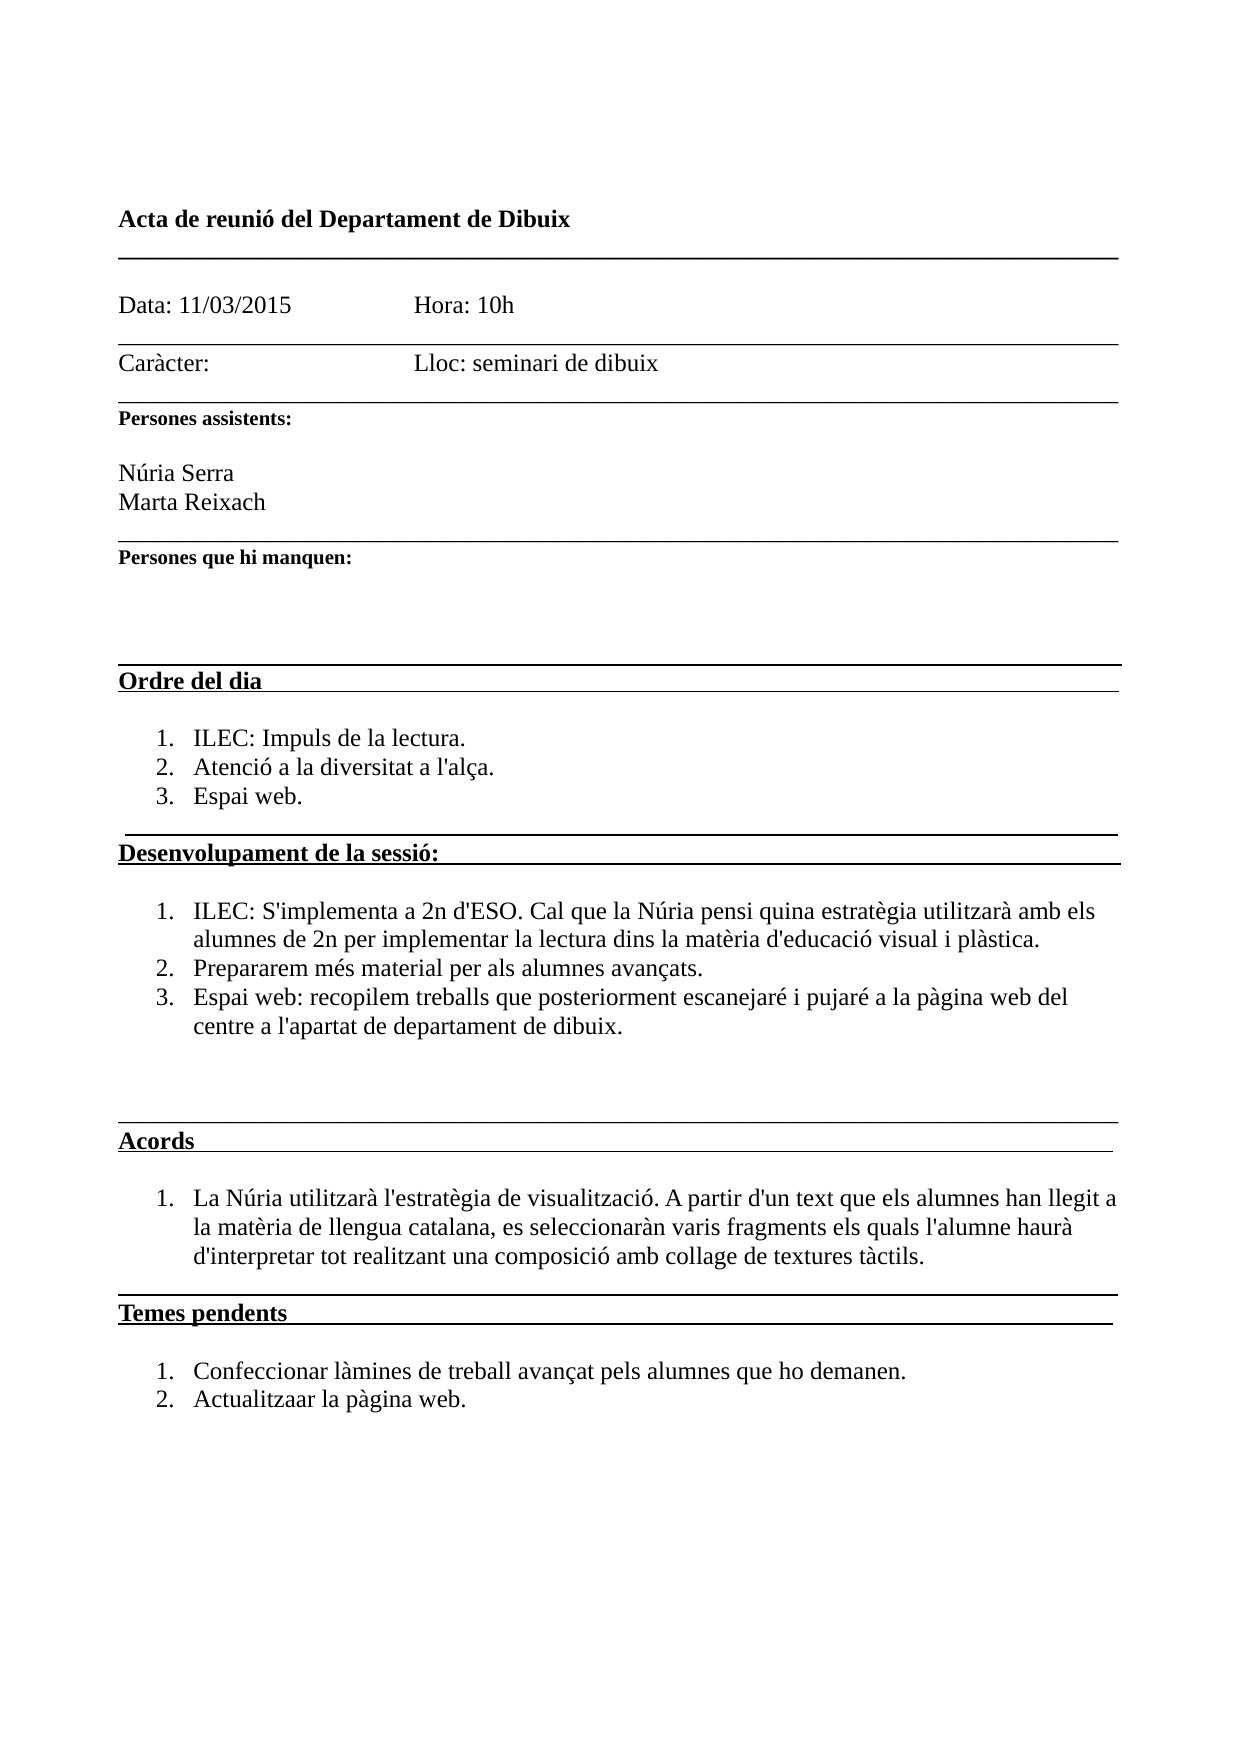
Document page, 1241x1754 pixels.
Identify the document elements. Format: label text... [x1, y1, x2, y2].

list Prepararem més material per als alumnes avançats. [156, 953, 1122, 982]
text Persones assistents: [118, 406, 1122, 430]
text Caràcter: Lloc: seminari de dibuix [118, 348, 1122, 377]
list Atenció a la diversitat a l'alça. [156, 752, 1122, 781]
text Ordre del dia [118, 666, 1122, 694]
list Espai web: recopilem treballs que posteriorment escanejaré i pujaré a la pàgina web del centre a l'apartat de departament de dibuix. [156, 982, 1122, 1039]
list Espai web. [156, 781, 1122, 809]
text Persones que hi manquen: [118, 545, 1122, 569]
text Acords [118, 1126, 1122, 1154]
text ________________________________________________________________________________ [118, 233, 1122, 262]
list La Núria utilitzarà l'estratègia de visualització. A partir d'un text que els alumnes han llegit a la matèria de llengua catalana, es seleccionaràn varis fragments els quals l'alumne haurà d'interpretar tot realitzant una composició amb collage de textures tàctils. [156, 1183, 1122, 1269]
text Núria Serra [118, 458, 1122, 487]
text ________________________________________________________________________________ [118, 377, 1122, 406]
text ________________________________________________________________________________ [118, 516, 1122, 545]
text Acta de reunió del Departament de Dibuix [118, 204, 1122, 233]
list ILEC: Impuls de la lectura. [156, 723, 1122, 752]
text Data: 11/03/2015 Hora: 10h [118, 291, 1122, 319]
text ________________________________________________________________________________ [118, 1097, 1122, 1126]
list Actualitzaar la pàgina web. [156, 1384, 1122, 1413]
text Temes pendents [118, 1298, 1122, 1327]
text Desenvolupament de la sessió: [118, 838, 1122, 867]
text ________________________________________________________________________________ [118, 319, 1122, 348]
list ILEC: S'implementa a 2n d'ESO. Cal que la Núria pensi quina estratègia utilitzarà amb els alumnes de 2n per implementar la lectura dins la matèria d'educació visual i plàstica. [156, 896, 1122, 953]
text Marta Reixach [118, 487, 1122, 516]
list Confeccionar làmines de treball avançat pels alumnes que ho demanen. [156, 1356, 1122, 1384]
